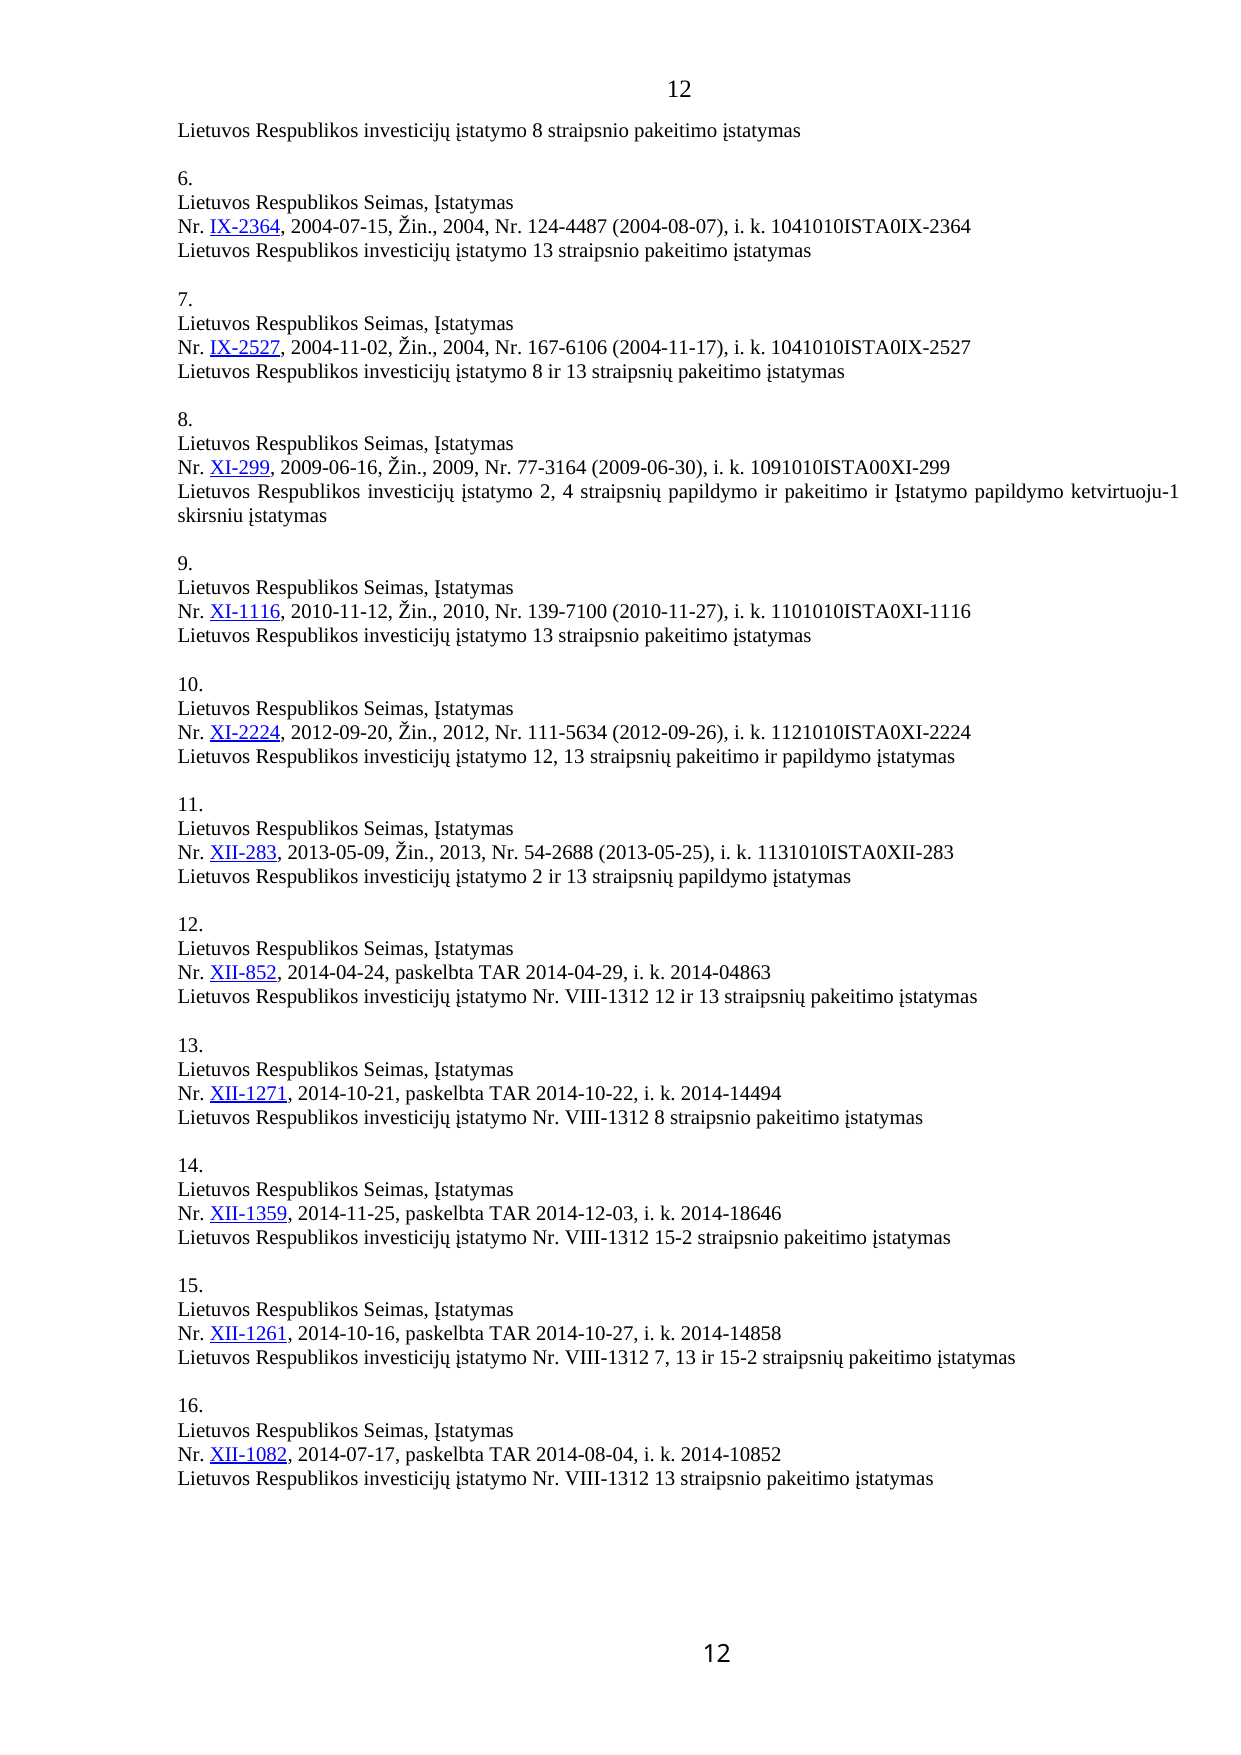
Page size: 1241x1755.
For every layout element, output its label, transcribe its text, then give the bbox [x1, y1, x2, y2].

text Lietuvos Respublikos Seimas, Įstatymas [177, 1297, 1181, 1321]
text 9. [177, 551, 1181, 575]
text Lietuvos Respublikos investicijų įstatymo 8 straipsnio pakeitimo įstatymas [177, 118, 1181, 142]
text Lietuvos Respublikos Seimas, Įstatymas [177, 575, 1181, 599]
text Lietuvos Respublikos investicijų įstatymo 12, 13 straipsnių pakeitimo ir papildymo įstatymas [177, 744, 1181, 768]
text Lietuvos Respublikos investicijų įstatymo Nr. VIII-1312 12 ir 13 straipsnių pakeitimo įstatymas [177, 984, 1181, 1008]
text 15. [177, 1273, 1181, 1297]
text Nr. XII-1359, 2014-11-25, paskelbta TAR 2014-12-03, i. k. 2014-18646 [177, 1201, 1181, 1225]
text Lietuvos Respublikos investicijų įstatymo 2 ir 13 straipsnių papildymo įstatymas [177, 864, 1181, 888]
text 10. [177, 672, 1181, 696]
text Lietuvos Respublikos investicijų įstatymo Nr. VIII-1312 7, 13 ir 15-2 straipsnių pakeitimo įstatymas [177, 1345, 1181, 1369]
text Lietuvos Respublikos investicijų įstatymo Nr. VIII-1312 13 straipsnio pakeitimo įstatymas [177, 1466, 1181, 1490]
text 7. [177, 287, 1181, 311]
text Lietuvos Respublikos investicijų įstatymo 13 straipsnio pakeitimo įstatymas [177, 623, 1181, 647]
text Lietuvos Respublikos investicijų įstatymo Nr. VIII-1312 15-2 straipsnio pakeitimo įstatymas [177, 1225, 1181, 1249]
text Lietuvos Respublikos investicijų įstatymo 13 straipsnio pakeitimo įstatymas [177, 238, 1181, 262]
text Nr. XII-1082, 2014-07-17, paskelbta TAR 2014-08-04, i. k. 2014-10852 [177, 1442, 1181, 1466]
text Nr. XI-299, 2009-06-16, Žin., 2009, Nr. 77-3164 (2009-06-30), i. k. 1091010ISTA00XI-299 [177, 455, 1181, 479]
text Lietuvos Respublikos Seimas, Įstatymas [177, 431, 1181, 455]
text Lietuvos Respublikos Seimas, Įstatymas [177, 1417, 1181, 1442]
text Nr. XI-2224, 2012-09-20, Žin., 2012, Nr. 111-5634 (2012-09-26), i. k. 1121010ISTA0XI-2224 [177, 720, 1181, 744]
text 16. [177, 1393, 1181, 1417]
text Lietuvos Respublikos Seimas, Įstatymas [177, 696, 1181, 720]
text 12. [177, 912, 1181, 936]
text Nr. XII-283, 2013-05-09, Žin., 2013, Nr. 54-2688 (2013-05-25), i. k. 1131010ISTA0XII-283 [177, 840, 1181, 864]
text Nr. XII-1271, 2014-10-21, paskelbta TAR 2014-10-22, i. k. 2014-14494 [177, 1081, 1181, 1105]
text Lietuvos Respublikos Seimas, Įstatymas [177, 1177, 1181, 1201]
text Lietuvos Respublikos Seimas, Įstatymas [177, 1057, 1181, 1081]
text 14. [177, 1153, 1181, 1177]
text 13. [177, 1032, 1181, 1057]
text Nr. XI-1116, 2010-11-12, Žin., 2010, Nr. 139-7100 (2010-11-27), i. k. 1101010ISTA0XI-1116 [177, 599, 1181, 623]
text 11. [177, 792, 1181, 816]
text Lietuvos Respublikos investicijų įstatymo 8 ir 13 straipsnių pakeitimo įstatymas [177, 359, 1181, 383]
text Lietuvos Respublikos investicijų įstatymo 2, 4 straipsnių papildymo ir pakeitimo ir Įstatymo papildymo ketvirtuoju-1 skirsniu įstatymas [177, 479, 1181, 527]
text Nr. IX-2364, 2004-07-15, Žin., 2004, Nr. 124-4487 (2004-08-07), i. k. 1041010ISTA0IX-2364 [177, 214, 1181, 238]
text 6. [177, 166, 1181, 190]
text 8. [177, 407, 1181, 431]
text Lietuvos Respublikos Seimas, Įstatymas [177, 936, 1181, 960]
text Nr. XII-852, 2014-04-24, paskelbta TAR 2014-04-29, i. k. 2014-04863 [177, 960, 1181, 984]
text Nr. IX-2527, 2004-11-02, Žin., 2004, Nr. 167-6106 (2004-11-17), i. k. 1041010ISTA0IX-2527 [177, 335, 1181, 359]
text Lietuvos Respublikos investicijų įstatymo Nr. VIII-1312 8 straipsnio pakeitimo įstatymas [177, 1105, 1181, 1129]
text Lietuvos Respublikos Seimas, Įstatymas [177, 816, 1181, 840]
text Lietuvos Respublikos Seimas, Įstatymas [177, 311, 1181, 335]
text Nr. XII-1261, 2014-10-16, paskelbta TAR 2014-10-27, i. k. 2014-14858 [177, 1321, 1181, 1345]
text Lietuvos Respublikos Seimas, Įstatymas [177, 190, 1181, 214]
